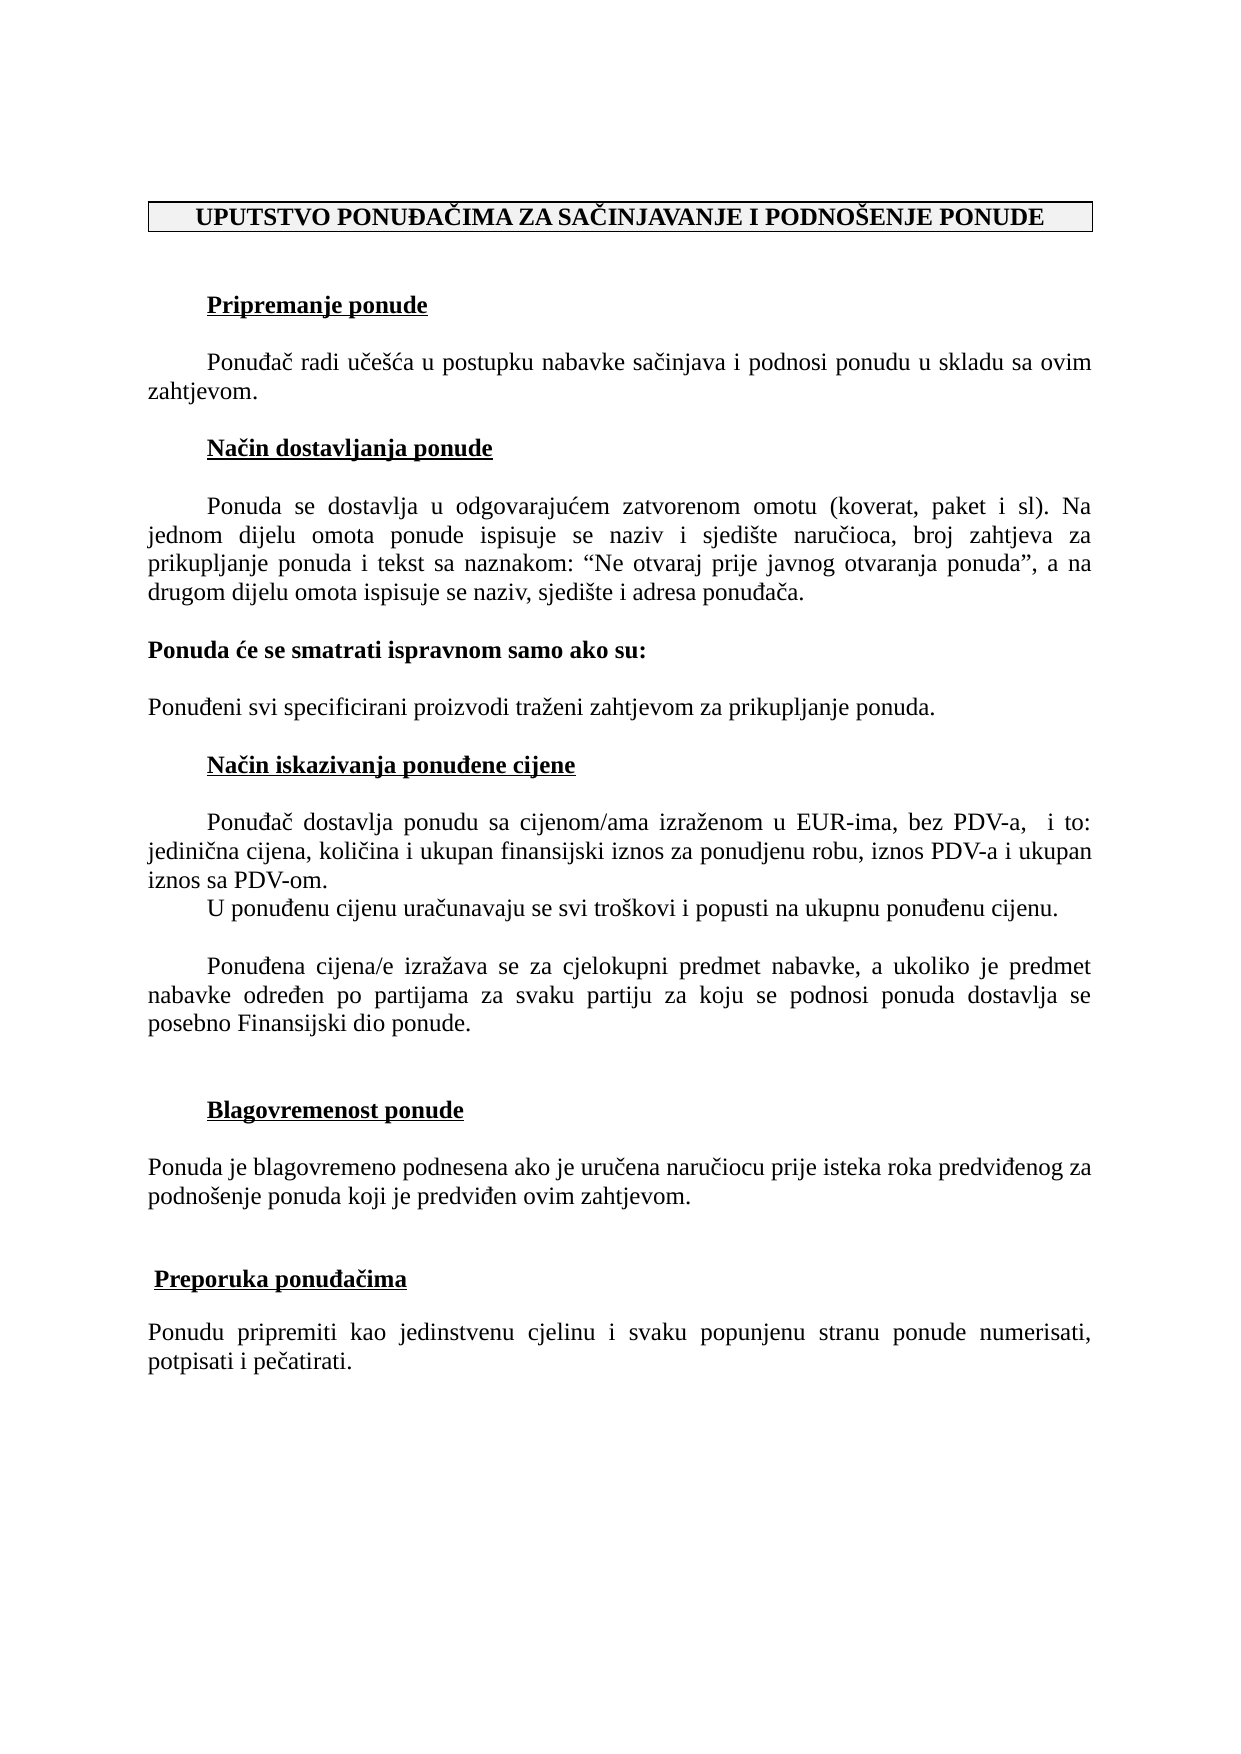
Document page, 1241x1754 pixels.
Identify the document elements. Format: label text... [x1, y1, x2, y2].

text Ponuđeni svi specificirani proizvodi traženi zahtjevom za prikupljanje ponuda. [148, 692, 1093, 721]
text Ponuđena cijena/e izražava se za cjelokupni predmet nabavke, a ukoliko je predmet nabavke određen po partijama za svaku partiju za koju se podnosi ponuda dostavlja se posebno Finansijski dio ponude. [148, 951, 1093, 1037]
text Ponuda je blagovremeno podnesena ako je uručena naručiocu prije isteka roka predviđenog za podnošenje ponuda koji je predviđen ovim zahtjevom. [148, 1152, 1093, 1210]
text Blagovremenost ponude [148, 1095, 1093, 1123]
text Način iskazivanja ponuđene cijene [148, 750, 1093, 778]
text Ponuda se dostavlja u odgovarajućem zatvorenom omotu (koverat, paket i sl). Na jednom dijelu omota ponude ispisuje se naziv i sjedište naručioca, broj zahtjeva za prikupljanje ponuda i tekst sa naznakom: “Ne otvaraj prije javnog otvaranja ponuda”, a na drugom dijelu omota ispisuje se naziv, sjedište i adresa ponuđača. [148, 491, 1093, 606]
text Pripremanje ponude [148, 290, 1093, 318]
text Ponuđač radi učešća u postupku nabavke sačinjava i podnosi ponudu u skladu sa ovim zahtjevom. [148, 347, 1093, 405]
text Način dostavljanja ponude [148, 433, 1093, 462]
text Preporuka ponuđačima [148, 1264, 1093, 1292]
list UPUTSTVO PONUĐAČIMA ZA SAČINJAVANJE I PODNOŠENJE PONUDE [149, 203, 1092, 231]
text Ponuđač dostavlja ponudu sa cijenom/ama izraženom u EUR-ima, bez PDV-a, i to: jedinična cijena, količina i ukupan finansijski iznos za ponudjenu robu, iznos PDV-a i ukupan iznos sa PDV-om. [148, 807, 1093, 893]
text Ponudu pripremiti kao jedinstvenu cjelinu i svaku popunjenu stranu ponude numerisati, potpisati i pečatirati. [148, 1317, 1093, 1375]
text U ponuđenu cijenu uračunavaju se svi troškovi i popusti na ukupnu ponuđenu cijenu. [148, 893, 1093, 922]
text Ponuda će se smatrati ispravnom samo ako su: [148, 635, 1093, 663]
